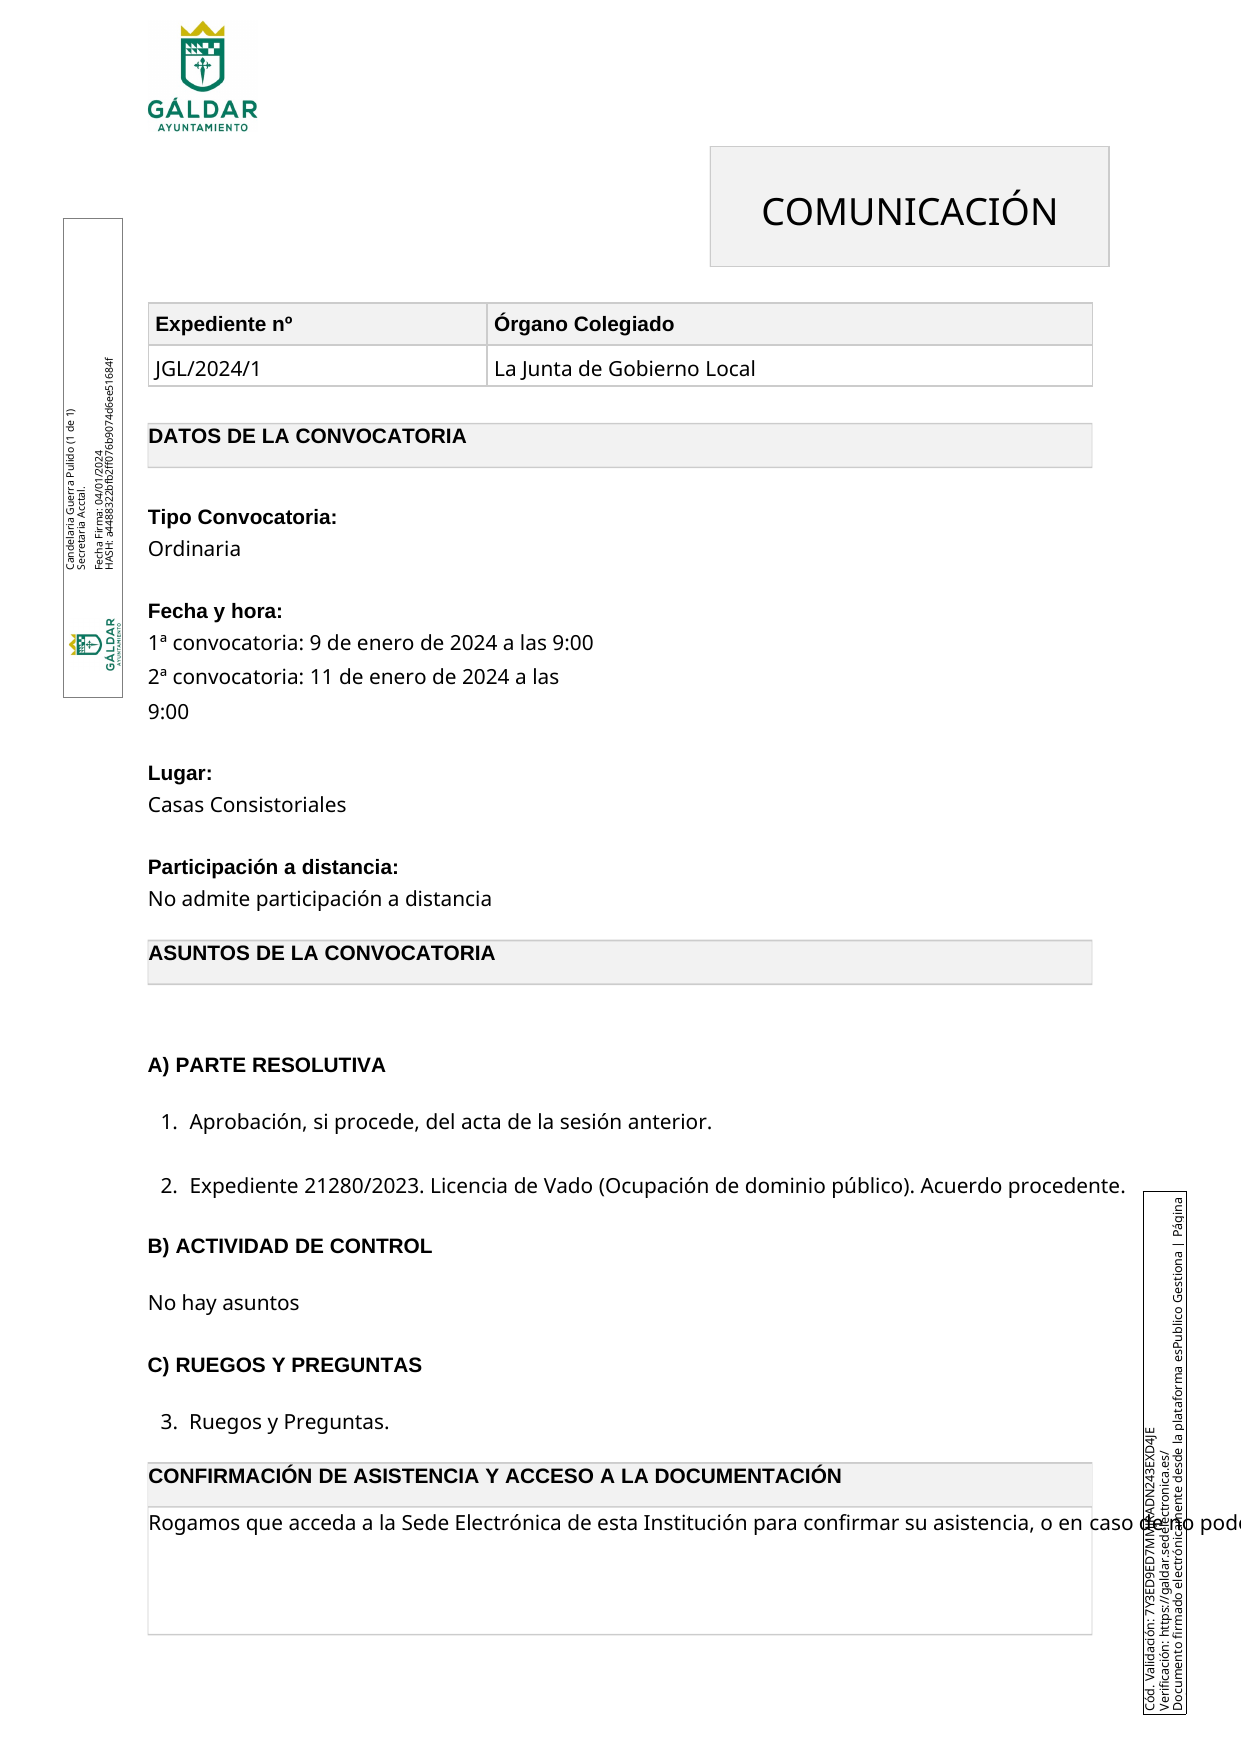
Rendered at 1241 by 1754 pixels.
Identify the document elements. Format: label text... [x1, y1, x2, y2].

table_cell La Junta de Gobierno Local [488, 346, 1092, 385]
subtitle Tipo Convocatoria: [148, 504, 1192, 528]
list Documento firmado electrónicamente desde la plataforma esPublico Gestiona | Página 1 de 1 [1170, 1193, 1186, 1713]
table_header Órgano Colegiado [488, 304, 1092, 344]
picture [68, 618, 93, 671]
table_header Expediente nº [149, 304, 486, 344]
text 3. Ruegos y Preguntas. [160, 1407, 1143, 1435]
text Fecha Firma: 04/01/2024 [93, 345, 103, 697]
subtitle ACTIVIDAD DE CONTROL [147, 1234, 1143, 1258]
text Candelaria Guerra Pulido (1 de 1) Secretaria Acctal. [64, 345, 88, 543]
text 1ª convocatoria: 9 de enero de 2024 a las 9:00 2ª convocatoria: 11 de enero de 2024 a las 9:00 [148, 628, 596, 725]
subtitle Fecha y hora: [148, 598, 1192, 622]
subtitle RUEGOS Y PREGUNTAS [147, 1352, 1143, 1376]
list Aprobación, si procede, del acta de la sesión anterior. [160, 1107, 1192, 1136]
subtitle Participación a distancia: [148, 854, 1192, 878]
text No hay asuntos [148, 1288, 1143, 1317]
text No admite participación a distancia [148, 884, 1192, 913]
text Ordinaria [148, 534, 1192, 563]
picture [147, 20, 258, 132]
picture [114, 618, 121, 671]
subtitle PARTE RESOLUTIVA [147, 1053, 1192, 1077]
text COMUNICACIÓN [761, 186, 1108, 237]
list Verificación: https://galdar.sedelectronica.es/ [1158, 1193, 1170, 1713]
text HASH: a4488322bfb2ff076b9074d6ee51684f [103, 345, 114, 697]
subtitle Lugar: [148, 761, 1192, 785]
list Expediente 21280/2023. Licencia de Vado (Ocupación de dominio público). Acuerdo procedente. [160, 1172, 1192, 1200]
list Cód. Validación: 7Y3ED9ED7MMJRADN243EXD4JE [1144, 1193, 1156, 1713]
text Casas Consistoriales [148, 790, 1192, 819]
table_cell JGL/2024/1 [149, 346, 486, 385]
